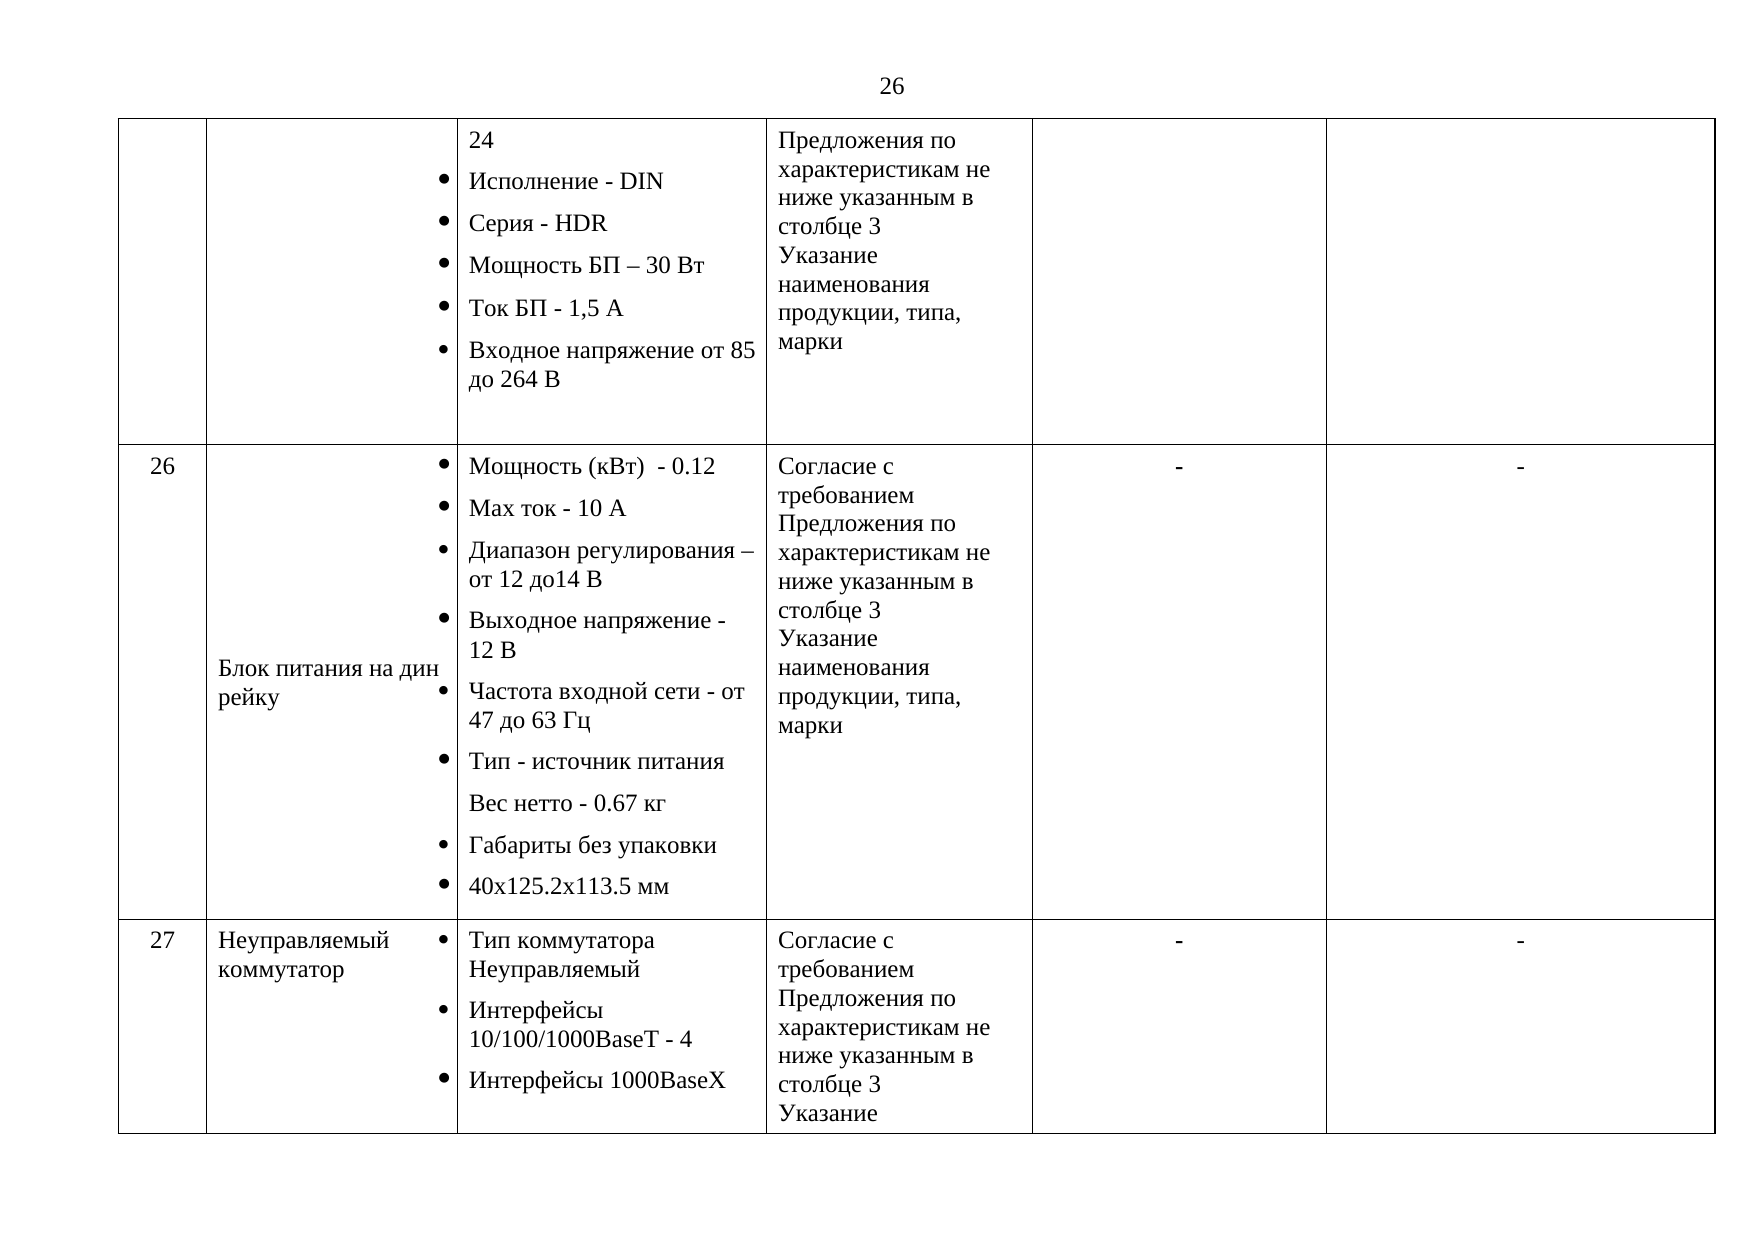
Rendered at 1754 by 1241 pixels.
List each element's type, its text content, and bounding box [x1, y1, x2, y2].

table_cell Блок питания на дин рейку [207, 445, 457, 919]
table_cell - [1033, 445, 1326, 919]
table_cell 26 [119, 445, 206, 919]
table_cell Неуправляемый коммутатор [207, 920, 457, 1133]
table_cell Согласие с требованием Предложения по характеристикам не ниже указанным в столбце 3 Указание наименования продукции, типа, марки [767, 445, 1032, 919]
table_cell Согласие с требованием Предложения по характеристикам не ниже указанным в столбце 3 Указание [767, 920, 1032, 1133]
table_cell [119, 119, 206, 444]
table_cell Предложения по характеристикам не ниже указанным в столбце 3 Указание наименования продукции, типа, марки [767, 119, 1032, 444]
table_cell Блок питания на дин рейку [207, 119, 457, 444]
table_cell - [1327, 445, 1714, 919]
table_cell 27 [119, 920, 206, 1133]
table_cell - [1033, 920, 1326, 1133]
table_cell Тип коммутатора Неуправляемый Интерфейсы 10/100/1000BaseT - 4 Интерфейсы 1000BaseX [458, 920, 766, 1133]
table_cell - [1033, 119, 1326, 444]
table_cell Мощность (кВт) - 0.12 Max ток - 10 А Диапазон регулирования – от 12 до14 В Выходное напряжение - 12 В Частота входной сети - от 47 до 63 Гц Тип - источник питания Вес нетто - 0.67 кг Габариты без упаковки 40x125.2x113.5 мм [458, 445, 766, 919]
table_cell - 24 Исполнение - DIN Серия - HDR Мощность БП – 30 Вт Ток БП - 1,5 А Входное напряжение от 85 до 264 В [458, 119, 766, 444]
table_cell - [1327, 920, 1714, 1133]
table_cell - [1327, 119, 1714, 444]
